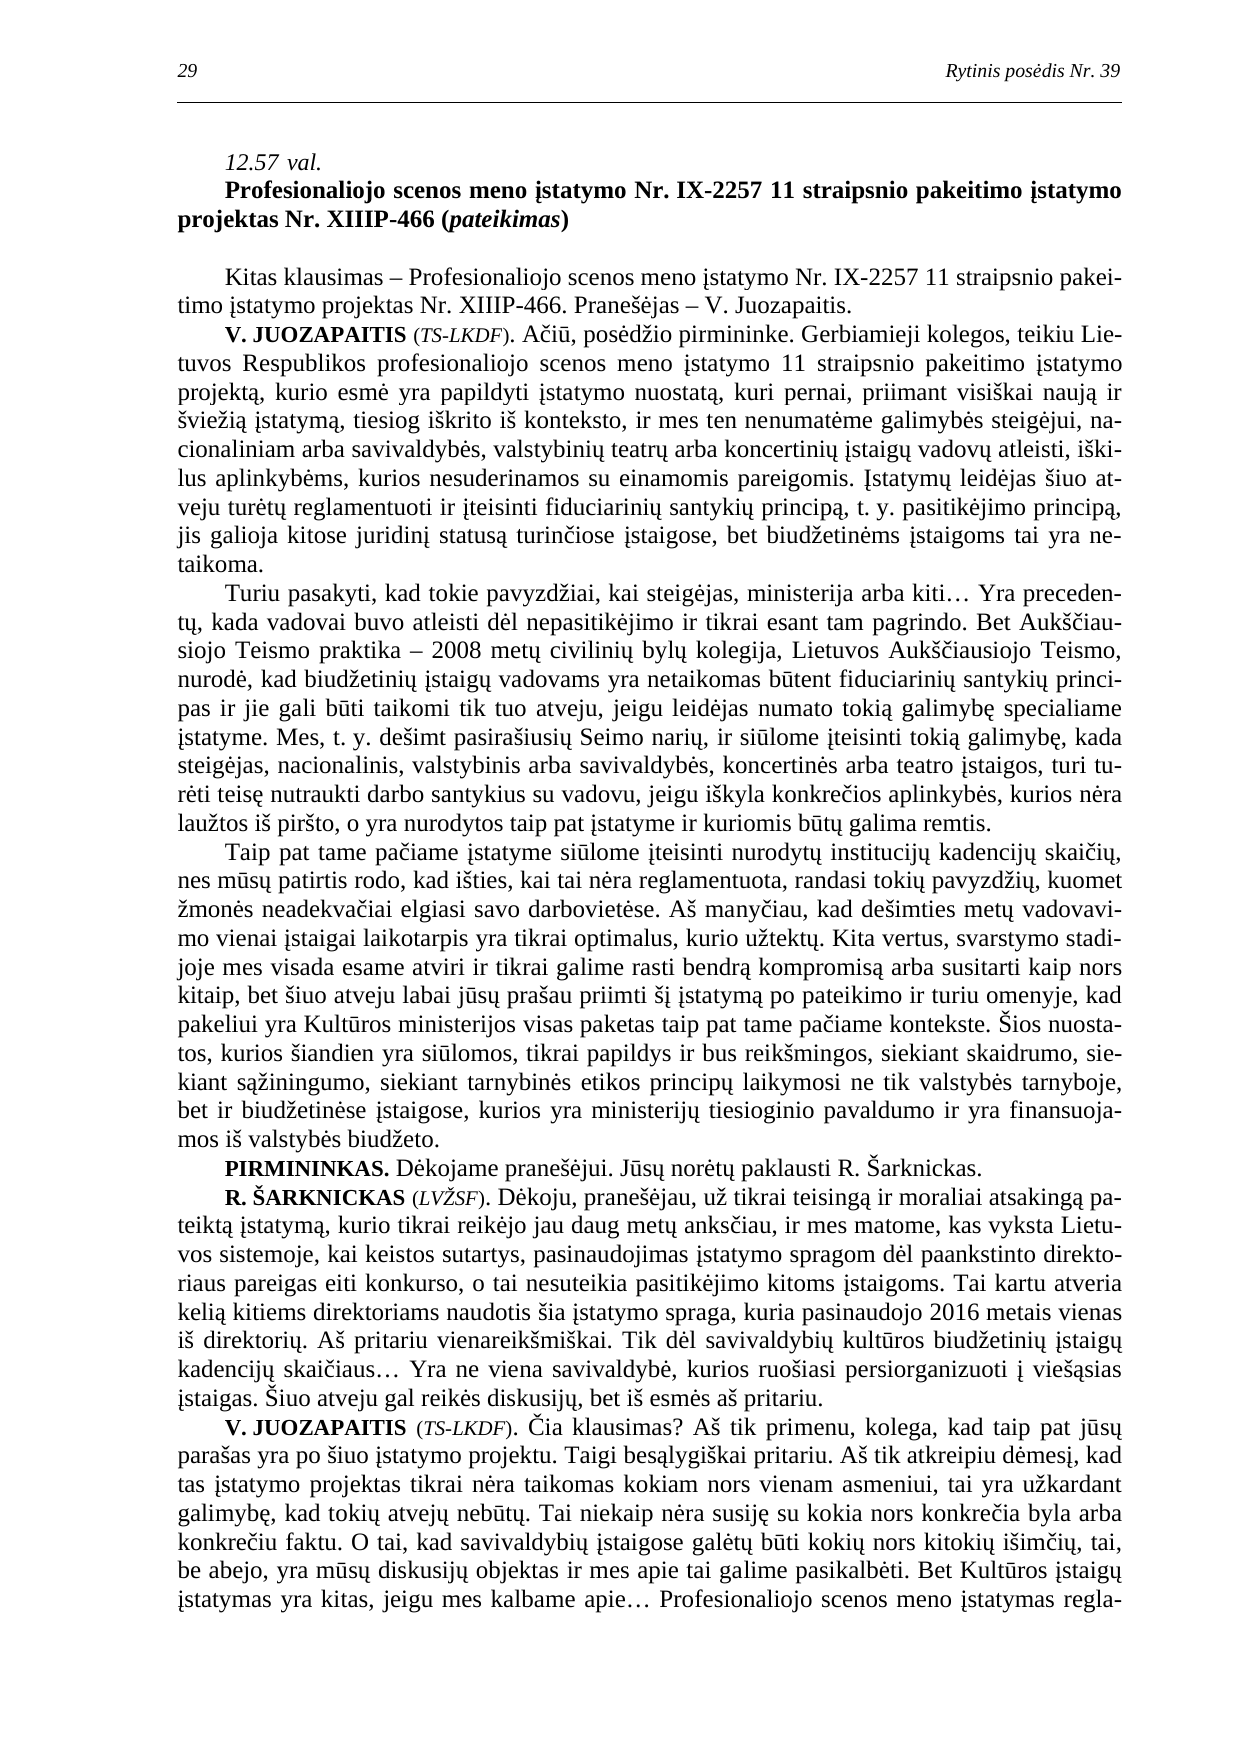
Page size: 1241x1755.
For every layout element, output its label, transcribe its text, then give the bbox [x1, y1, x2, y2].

text V. JUOZAPAITIS (TS-LKDF). Ačiū, po­sė­džio pir­mi­nin­ke. Ger­bia­mie­ji ko­le­gos, tei­kiu Lie­tu­vos Res­pub­li­kos pro­fe­sio­na­lio­jo sce­nos me­no įsta­ty­mo 11 straips­nio pa­kei­ti­mo įsta­ty­mo pro­jek­tą, ku­rio es­mė yra pa­pil­dy­ti įsta­ty­mo nuo­sta­tą, ku­ri per­nai, pri­imant vi­siš­kai nau­ją ir švie­žią įsta­ty­mą, tie­siog iš­kri­to iš kon­teks­to, ir mes ten ne­nu­ma­tė­me ga­li­my­bės stei­gė­jui, na­cio­na­li­niam ar­ba sa­vi­val­dy­bės, vals­ty­bi­nių te­at­rų ar­ba kon­cer­ti­nių įstai­gų va­do­vų at­leis­ti, iš­ki­lus ap­lin­ky­bėms, ku­rios ne­su­de­ri­na­mos su ei­na­mo­mis pa­rei­go­mis. Įsta­ty­mų lei­dė­jas šiuo at­veju tu­rė­tų reg­la­men­tuo­ti ir įtei­sin­ti fi­du­cia­ri­nių san­ty­kių prin­ci­pą, t. y. pa­si­ti­kė­ji­mo prin­ci­pą, jis ga­lio­ja ki­to­se ju­ri­di­nį sta­tu­są tu­rin­čio­se įstai­go­se, bet biu­dže­ti­nėms įstai­goms tai yra ne­taiko­ma. [177, 319, 1122, 578]
text Ki­tas klau­si­mas – Pro­fe­sio­na­lio­jo sce­nos me­no įsta­ty­mo Nr. IX-2257 11 straips­nio pa­kei­ti­mo įsta­ty­mo pro­jek­tas Nr. XIIIP-466. Pra­ne­šė­jas – V. Juo­za­pai­tis. [177, 262, 1122, 319]
text Profesionaliojo scenos meno įstatymo Nr. IX-2257 11 straipsnio pakeitimo įstatymo projektas Nr. XIIIP-466 (pateikimas) [177, 175, 1122, 233]
text R. ŠARKNICKAS (LVŽSF). Dė­ko­ju, pra­ne­šė­jau, už tik­rai tei­sin­gą ir mo­ra­liai at­sa­kin­gą pa­teik­tą įsta­ty­mą, ku­rio tik­rai rei­kė­jo jau daug me­tų anks­čiau, ir mes ma­to­me, kas vyks­ta Lie­tu­vos sis­te­mo­je, kai keis­tos su­tar­tys, pa­si­nau­do­ji­mas įsta­ty­mo spra­gom dėl pa­anks­tin­to di­rek­to­riaus pa­rei­gas ei­ti kon­kur­so, o tai ne­su­tei­kia pa­si­ti­kė­ji­mo ki­toms įstai­goms. Tai kar­tu at­ve­ria ke­lią ki­tiems di­rek­to­riams nau­do­tis šia įsta­ty­mo spra­ga, ku­ria pa­si­nau­do­jo 2016 me­tais vie­nas iš di­rek­to­rių. Aš pri­ta­riu vie­na­reikš­miš­kai. Tik dėl sa­vi­val­dy­bių kul­tū­ros biu­dže­ti­nių įstai­gų ka­den­ci­jų skai­čiaus… Yra ne vie­na sa­vi­val­dy­bė, ku­rios ruo­šia­si per­sior­ga­ni­zuo­ti į vie­šą­sias įstai­gas. Šiuo at­ve­ju gal rei­kės dis­ku­si­jų, bet iš es­mės aš pri­ta­riu. [177, 1182, 1122, 1412]
text Tu­riu pa­sa­ky­ti, kad to­kie pa­vyz­džiai, kai stei­gė­jas, mi­nis­te­ri­ja ar­ba ki­ti… Yra pre­ce­den­tų, ka­da va­do­vai bu­vo at­leis­ti dėl ne­pa­si­ti­kė­ji­mo ir tik­rai esant tam pa­grin­do. Bet Aukš­čiau­sio­jo Teis­mo prak­ti­ka – 2008 me­tų ci­vi­li­nių by­lų ko­le­gi­ja, Lie­tu­vos Aukš­čiau­sio­jo Teis­mo, nu­ro­dė, kad biu­dže­ti­nių įstai­gų va­do­vams yra ne­tai­ko­mas bū­tent fi­du­cia­ri­nių san­ty­kių prin­ci­pas ir jie ga­li bū­ti tai­ko­mi tik tuo at­ve­ju, jei­gu lei­dė­jas nu­ma­to to­kią ga­li­my­bę spe­cia­lia­me įsta­ty­me. Mes, t. y. de­šimt pa­si­ra­šiu­sių Sei­mo na­rių, ir siū­lo­me įtei­sin­ti to­kią ga­li­my­bę, ka­da stei­gė­jas, na­cio­na­li­nis, vals­ty­bi­nis ar­ba sa­vi­val­dy­bės, kon­cer­ti­nės ar­ba te­at­ro įstai­gos, tu­ri tu­rė­ti tei­sę nu­trauk­ti dar­bo san­ty­kius su va­do­vu, jei­gu iš­ky­la kon­kre­čios ap­lin­ky­bės, ku­rios nė­ra lauž­tos iš pirš­to, o yra nu­ro­dy­tos taip pat įsta­ty­me ir ku­rio­mis bū­tų ga­li­ma rem­tis. [177, 578, 1122, 837]
text 12.57 val. [224, 148, 1122, 175]
text PIRMININKAS. Dė­ko­ja­me pra­ne­šė­jui. Jū­sų no­rė­tų pa­klaus­ti R. Šar­knic­kas. [177, 1153, 1122, 1182]
text V. JUOZAPAITIS (TS-LKDF). Čia klau­si­mas? Aš tik pri­me­nu, ko­le­ga, kad taip pat jū­sų pa­ra­šas yra po šiuo įsta­ty­mo pro­jek­tu. Tai­gi be­są­ly­giš­kai pri­ta­riu. Aš tik at­krei­piu dė­me­sį, kad tas įsta­ty­mo pro­jek­tas tik­rai nė­ra tai­ko­mas ko­kiam nors vie­nam as­me­niui, tai yra už­kar­dant ga­li­my­bę, kad to­kių at­ve­jų ne­bū­tų. Tai nie­kaip nė­ra su­si­ję su ko­kia nors kon­kre­čia by­la ar­ba kon­kre­čiu fak­tu. O tai, kad sa­vi­val­dy­bių įstai­go­se ga­lė­tų bū­ti ko­kių nors ki­to­kių iš­im­čių, tai, be abe­jo, yra mū­sų dis­ku­si­jų ob­jek­tas ir mes apie tai ga­li­me pa­si­kal­bė­ti. Bet Kul­tū­ros įstai­gų įsta­ty­mas yra ki­tas, jei­gu mes kal­ba­me apie… Pro­fe­sio­na­lio­jo sce­nos me­no įsta­ty­mas reg­la­ [177, 1412, 1122, 1613]
text Taip pat ta­me pa­čia­me įsta­ty­me siū­lo­me įtei­sin­ti nu­ro­dy­tų ins­ti­tu­ci­jų ka­den­ci­jų skai­čių, nes mū­sų pa­tir­tis ro­do, kad iš­ties, kai tai nė­ra reg­la­men­tuo­ta, ran­da­si to­kių pa­vyz­džių, kuo­met žmo­nės ne­adek­va­čiai el­gia­si sa­vo dar­bo­vie­tė­se. Aš ma­ny­čiau, kad de­šim­ties me­tų va­do­va­vi­mo vie­nai įstai­gai lai­ko­tar­pis yra tik­rai op­ti­ma­lus, ku­rio už­tek­tų. Ki­ta ver­tus, svars­ty­mo sta­di­jo­je mes vi­sa­da esa­me at­vi­ri ir tik­rai ga­li­me ras­ti ben­drą kom­pro­mi­są ar­ba su­si­tar­ti kaip nors ki­taip, bet šiuo at­ve­ju la­bai jū­sų pra­šau pri­im­ti šį įsta­ty­mą po pa­tei­ki­mo ir tu­riu ome­ny­je, kad pa­ke­liui yra Kul­tū­ros mi­nis­te­ri­jos vi­sas pa­ke­tas taip pat ta­me pa­čia­me kon­teks­te. Šios nuo­sta­tos, ku­rios šian­dien yra siū­lo­mos, tik­rai pa­pil­dys ir bus reikš­min­gos, sie­kiant skaid­ru­mo, sie­kiant są­ži­nin­gu­mo, sie­kiant tar­ny­bi­nės eti­kos prin­ci­pų lai­ky­mo­si ne tik vals­ty­bės tar­ny­bo­je, bet ir biu­dže­ti­nė­se įstai­go­se, ku­rios yra mi­nis­te­ri­jų tie­sio­gi­nio pa­val­du­mo ir yra fi­nan­suo­ja­mos iš vals­ty­bės biu­dže­to. [177, 837, 1122, 1153]
